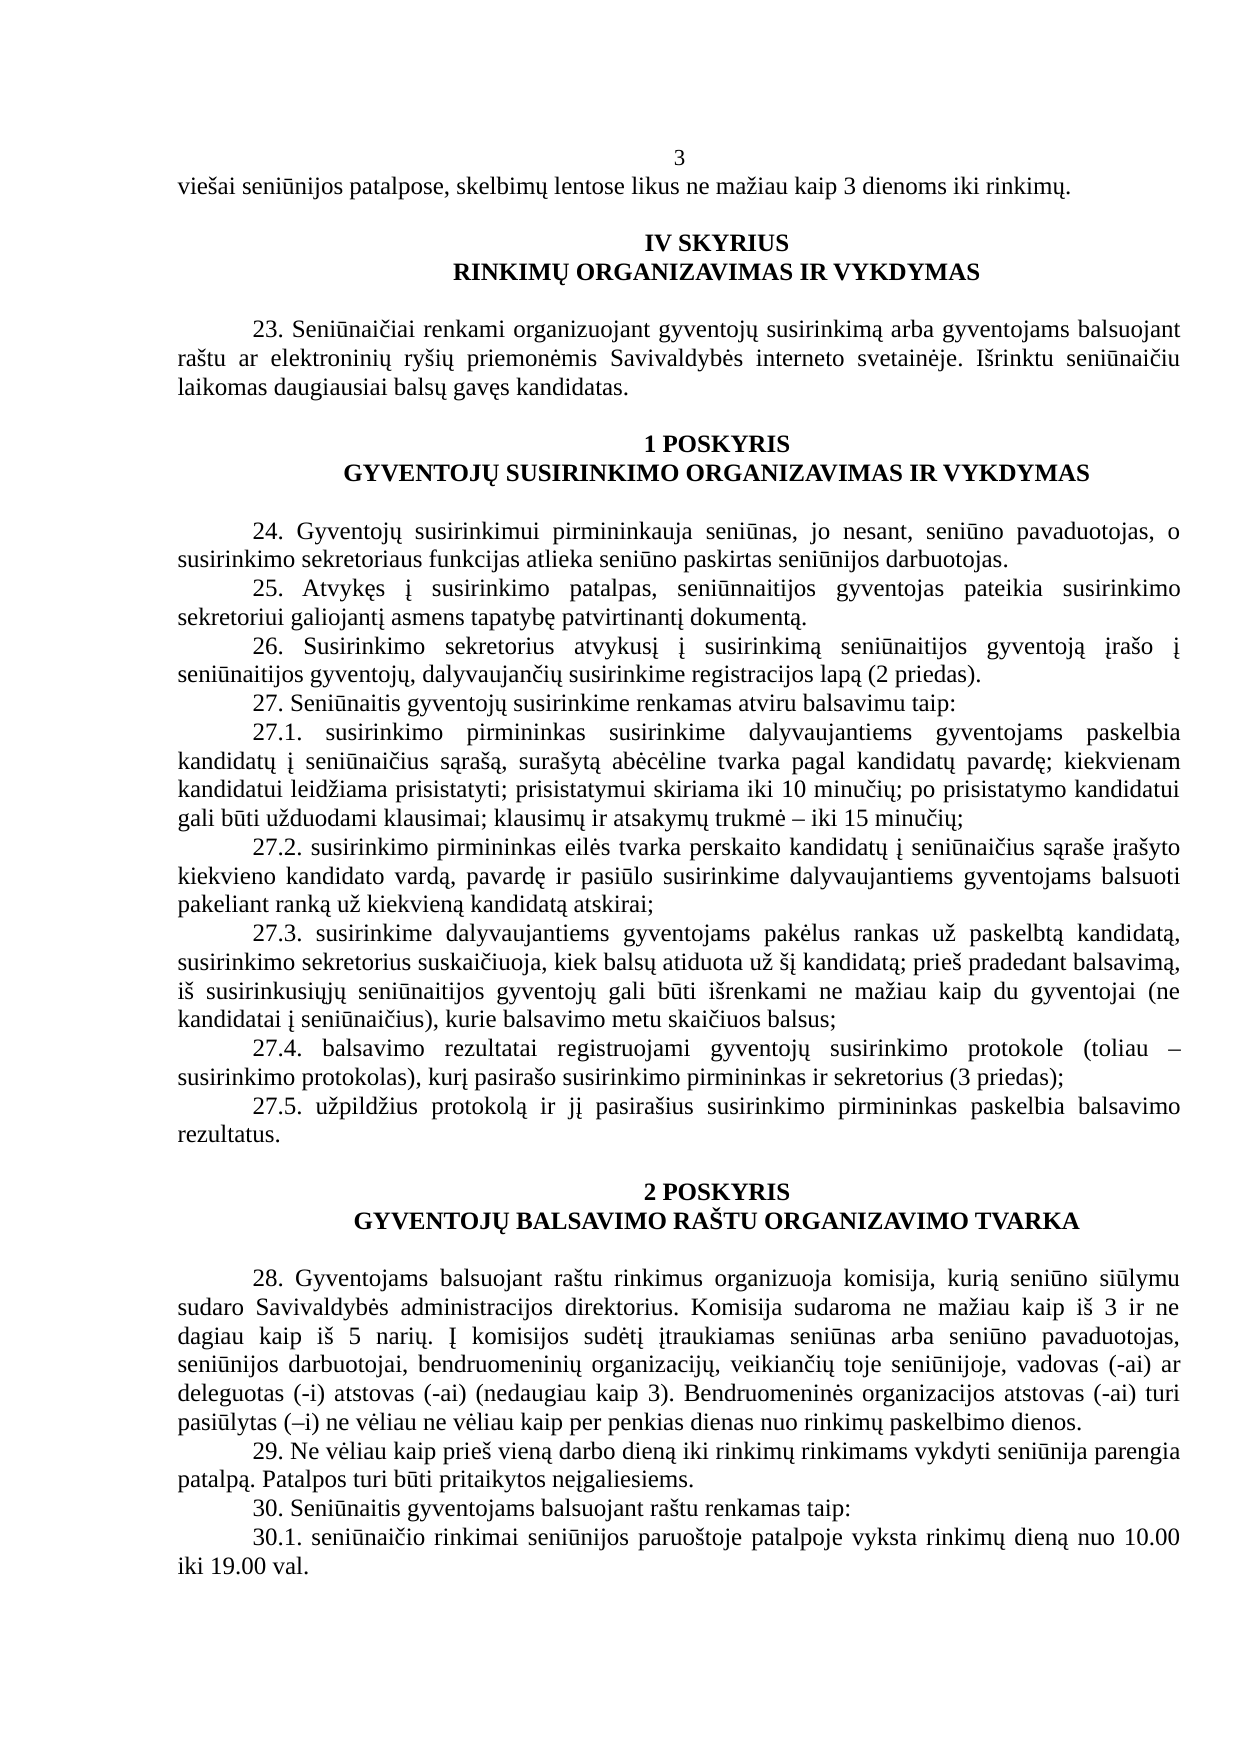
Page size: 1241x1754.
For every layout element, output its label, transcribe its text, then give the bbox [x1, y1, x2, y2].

text 25. Atvykęs į susirinkimo patalpas, seniūnnaitijos gyventojas pateikia susirinkimo sekretoriui galiojantį asmens tapatybę patvirtinantį dokumentą. [177, 573, 1181, 631]
text 2 POSKYRIS [177, 1177, 1181, 1206]
text IV SKYRIUS [177, 228, 1181, 257]
text 24. Gyventojų susirinkimui pirmininkauja seniūnas, jo nesant, seniūno pavaduotojas, o susirinkimo sekretoriaus funkcijas atlieka seniūno paskirtas seniūnijos darbuotojas. [177, 516, 1181, 573]
text 30. Seniūnaitis gyventojams balsuojant raštu renkamas taip: [177, 1493, 1181, 1522]
text 27.5. užpildžius protokolą ir jį pasirašius susirinkimo pirmininkas paskelbia balsavimo rezultatus. [177, 1091, 1181, 1148]
text 27.2. susirinkimo pirmininkas eilės tvarka perskaito kandidatų į seniūnaičius sąraše įrašyto kiekvieno kandidato vardą, pavardę ir pasiūlo susirinkime dalyvaujantiems gyventojams balsuoti pakeliant ranką už kiekvieną kandidatą atskirai; [177, 832, 1181, 918]
text 27. Seniūnaitis gyventojų susirinkime renkamas atviru balsavimu taip: [177, 688, 1181, 717]
text 27.4. balsavimo rezultatai registruojami gyventojų susirinkimo protokole (toliau – susirinkimo protokolas), kurį pasirašo susirinkimo pirmininkas ir sekretorius (3 priedas); [177, 1033, 1181, 1091]
text RINKIMŲ ORGANIZAVIMAS IR VYKDYMAS [177, 257, 1181, 286]
text GYVENTOJŲ BALSAVIMO RAŠTU ORGANIZAVIMO TVARKA [177, 1206, 1181, 1234]
text 30.1. seniūnaičio rinkimai seniūnijos paruoštoje patalpoje vyksta rinkimų dieną nuo 10.00 iki 19.00 val. [177, 1522, 1181, 1579]
text 23. Seniūnaičiai renkami organizuojant gyventojų susirinkimą arba gyventojams balsuojant raštu ar elektroninių ryšių priemonėmis Savivaldybės interneto svetainėje. Išrinktu seniūnaičiu laikomas daugiausiai balsų gavęs kandidatas. [177, 314, 1181, 401]
text 28. Gyventojams balsuojant raštu rinkimus organizuoja komisija, kurią seniūno siūlymu sudaro Savivaldybės administracijos direktorius. Komisija sudaroma ne mažiau kaip iš 3 ir ne dagiau kaip iš 5 narių. Į komisijos sudėtį įtraukiamas seniūnas arba seniūno pavaduotojas, seniūnijos darbuotojai, bendruomeninių organizacijų, veikiančių toje seniūnijoje, vadovas (-ai) ar deleguotas (-i) atstovas (-ai) (nedaugiau kaip 3). Bendruomeninės organizacijos atstovas (-ai) turi pasiūlytas (–i) ne vėliau ne vėliau kaip per penkias dienas nuo rinkimų paskelbimo dienos. [177, 1263, 1181, 1436]
text 29. Ne vėliau kaip prieš vieną darbo dieną iki rinkimų rinkimams vykdyti seniūnija parengia patalpą. Patalpos turi būti pritaikytos neįgaliesiems. [177, 1436, 1181, 1493]
text GYVENTOJŲ SUSIRINKIMO ORGANIZAVIMAS IR VYKDYMAS [177, 458, 1181, 487]
text 27.1. susirinkimo pirmininkas susirinkime dalyvaujantiems gyventojams paskelbia kandidatų į seniūnaičius sąrašą, surašytą abėcėline tvarka pagal kandidatų pavardę; kiekvienam kandidatui leidžiama prisistatyti; prisistatymui skiriama iki 10 minučių; po prisistatymo kandidatui gali būti užduodami klausimai; klausimų ir atsakymų trukmė – iki 15 minučių; [177, 717, 1181, 832]
text 1 POSKYRIS [177, 429, 1181, 458]
text viešai seniūnijos patalpose, skelbimų lentose likus ne mažiau kaip 3 dienoms iki rinkimų. [177, 171, 1181, 199]
text 26. Susirinkimo sekretorius atvykusį į susirinkimą seniūnaitijos gyventoją įrašo į seniūnaitijos gyventojų, dalyvaujančių susirinkime registracijos lapą (2 priedas). [177, 631, 1181, 688]
text 27.3. susirinkime dalyvaujantiems gyventojams pakėlus rankas už paskelbtą kandidatą, susirinkimo sekretorius suskaičiuoja, kiek balsų atiduota už šį kandidatą; prieš pradedant balsavimą, iš susirinkusiųjų seniūnaitijos gyventojų gali būti išrenkami ne mažiau kaip du gyventojai (ne kandidatai į seniūnaičius), kurie balsavimo metu skaičiuos balsus; [177, 918, 1181, 1033]
